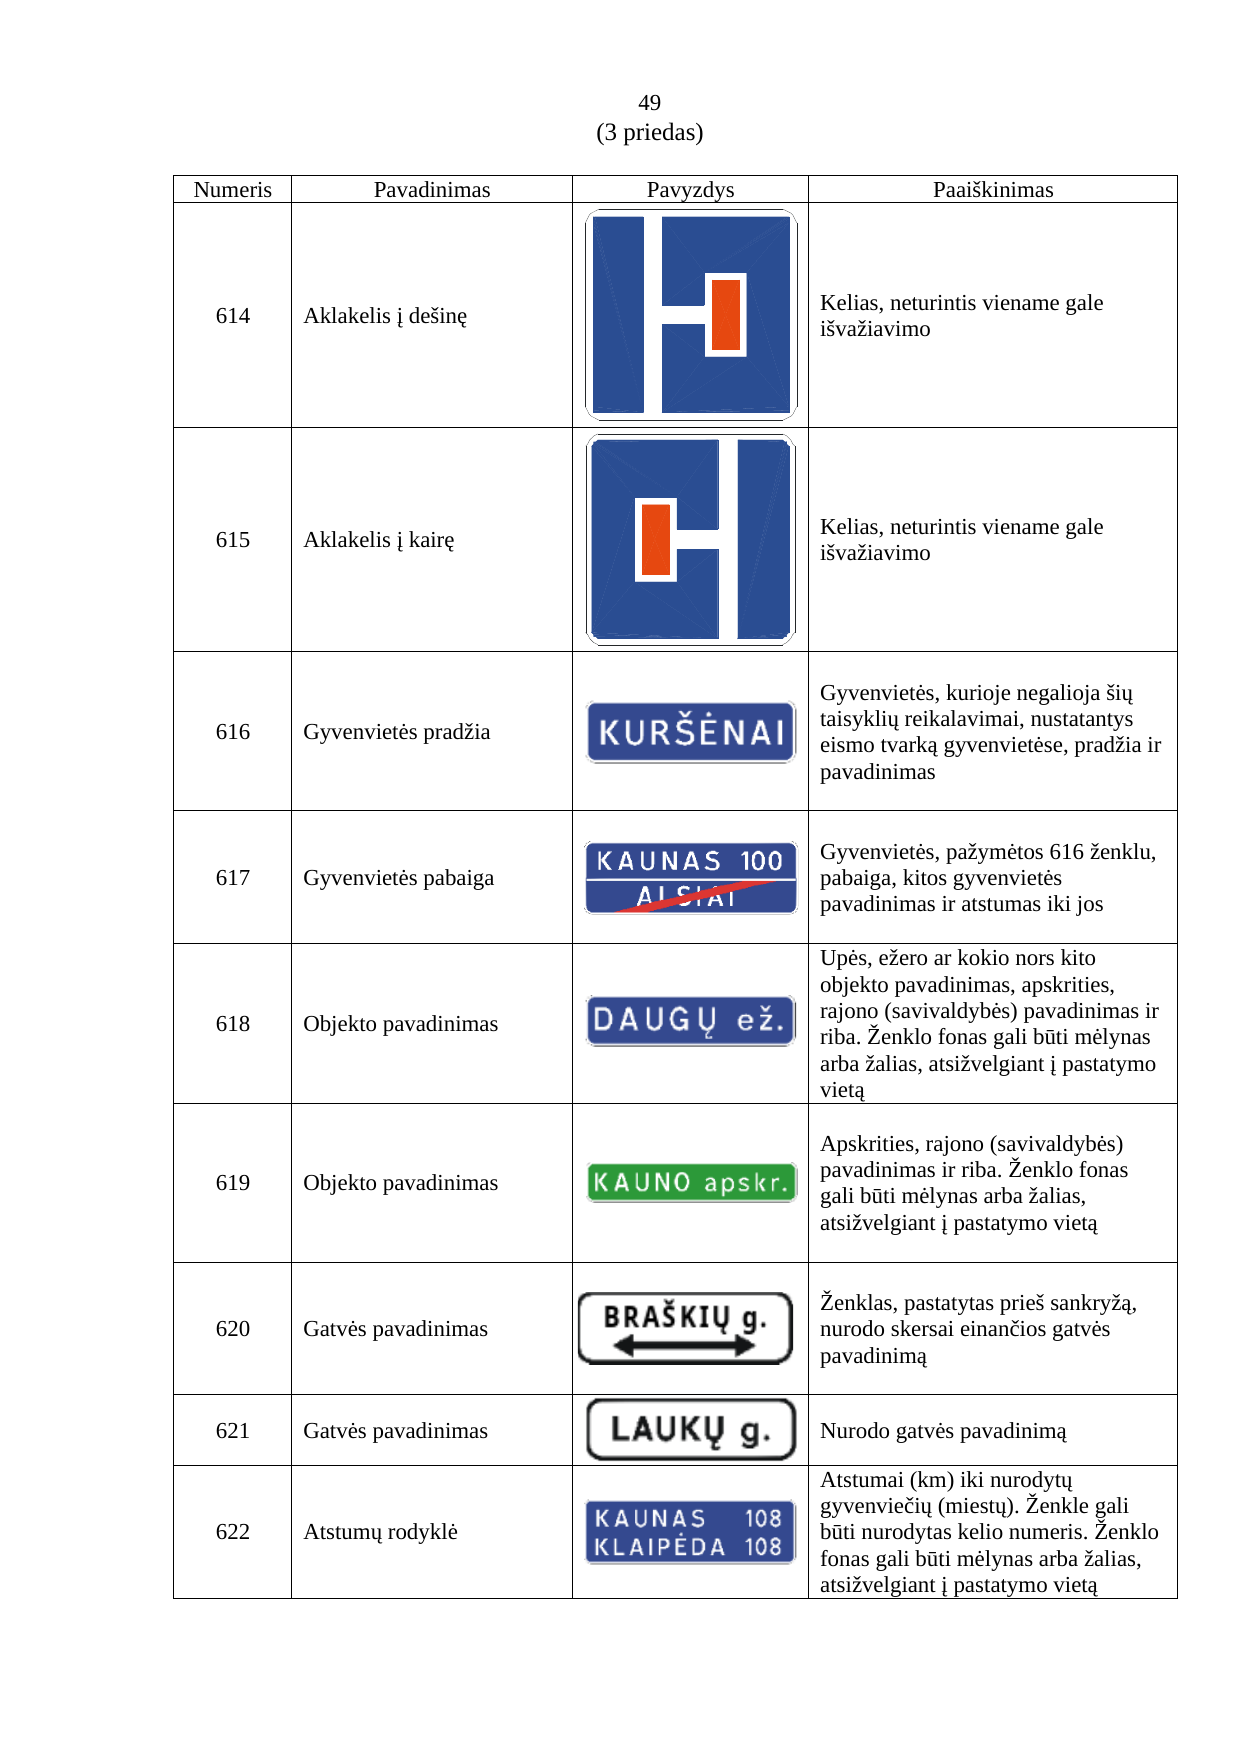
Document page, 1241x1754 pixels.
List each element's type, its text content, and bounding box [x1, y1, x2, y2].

table_cell 617 [174, 811, 291, 943]
table_cell [573, 1466, 808, 1597]
table_cell 619 [174, 1104, 291, 1262]
table_cell 620 [174, 1263, 291, 1394]
table_cell Gyvenvietės, pažymėtos 616 ženklu, pabaiga, kitos gyvenvietės pavadinimas ir atstumas iki jos [809, 811, 1177, 943]
table_cell 614 [174, 203, 291, 427]
table_cell Nurodo gatvės pavadinimą [809, 1395, 1177, 1464]
table_cell Objekto pavadinimas [292, 944, 572, 1102]
table_cell Atstumai (km) iki nurodytų gyvenviečių (miestų). Ženkle gali būti nurodytas kelio numeris. Ženklo fonas gali būti mėlynas arba žalias, atsižvelgiant į pastatymo vietą [809, 1466, 1177, 1597]
table_cell [573, 1263, 808, 1394]
table_cell 622 [174, 1466, 291, 1597]
table_cell Objekto pavadinimas [292, 1104, 572, 1262]
table_header Paaiškinimas [809, 176, 1177, 202]
table_cell [573, 811, 808, 943]
table_cell 621 [174, 1395, 291, 1464]
table_cell Gyvenvietės, kurioje negalioja šių taisyklių reikalavimai, nustatantys eismo tvarką gyvenvietėse, pradžia ir pavadinimas [809, 652, 1177, 810]
table_cell Kelias, neturintis viename gale išvažiavimo [809, 203, 1177, 427]
table_cell [573, 428, 808, 651]
table_cell Gyvenvietės pradžia [292, 652, 572, 810]
table_header Pavadinimas [292, 176, 572, 202]
table_cell 616 [174, 652, 291, 810]
table_cell Aklakelis į dešinę [292, 203, 572, 427]
table_cell Upės, ežero ar kokio nors kito objekto pavadinimas, apskrities, rajono (savivaldybės) pavadinimas ir riba. Ženklo fonas gali būti mėlynas arba žalias, atsižvelgiant į pastatymo vietą [809, 944, 1177, 1102]
table_cell Apskrities, rajono (savivaldybės) pavadinimas ir riba. Ženklo fonas gali būti mėlynas arba žalias, atsižvelgiant į pastatymo vietą [809, 1104, 1177, 1262]
table_cell Ženklas, pastatytas prieš sankryžą, nurodo skersai einančios gatvės pavadinimą [809, 1263, 1177, 1394]
table_cell Gatvės pavadinimas [292, 1263, 572, 1394]
table_cell 618 [174, 944, 291, 1102]
table_header Numeris [174, 176, 291, 202]
table_cell [573, 1104, 808, 1262]
table_cell [573, 203, 808, 427]
table_cell Gatvės pavadinimas [292, 1395, 572, 1464]
table_cell Gyvenvietės pabaiga [292, 811, 572, 943]
table_cell 615 [174, 428, 291, 651]
table_cell Aklakelis į kairę [292, 428, 572, 651]
table_cell Kelias, neturintis viename gale išvažiavimo [809, 428, 1177, 651]
table_cell Atstumų rodyklė [292, 1466, 572, 1597]
table_cell [573, 1395, 808, 1464]
table_header Pavyzdys [573, 176, 808, 202]
table_cell [573, 944, 808, 1102]
table_cell [573, 652, 808, 810]
